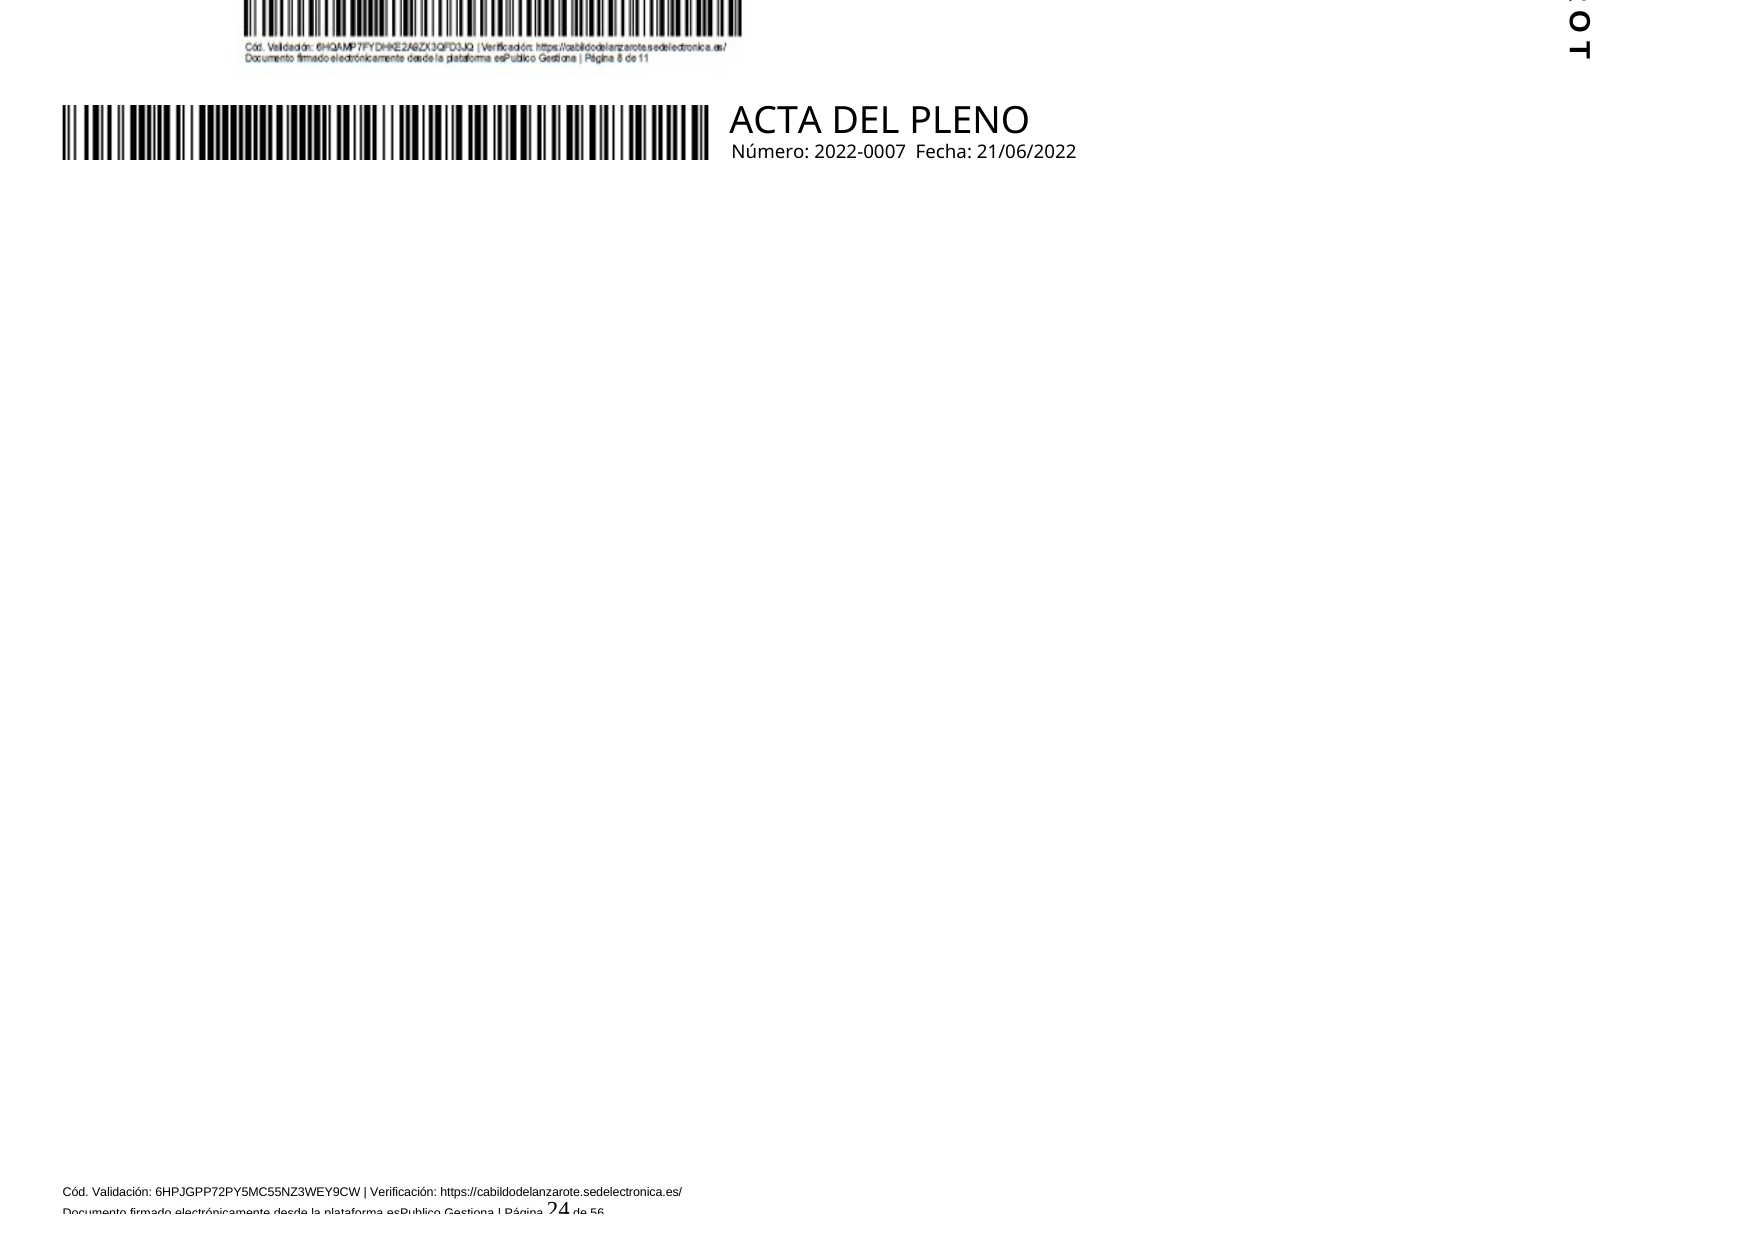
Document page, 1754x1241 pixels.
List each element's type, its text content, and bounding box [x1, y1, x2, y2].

subtitle ACTA DEL PLENO [729, 98, 1668, 142]
picture [226, 0, 1463, 78]
text L A N Z A R O T E [1561, 0, 1597, 84]
picture [62, 105, 709, 160]
text Número: 2022-0007 Fecha: 21/06/2022 [731, 142, 1668, 163]
